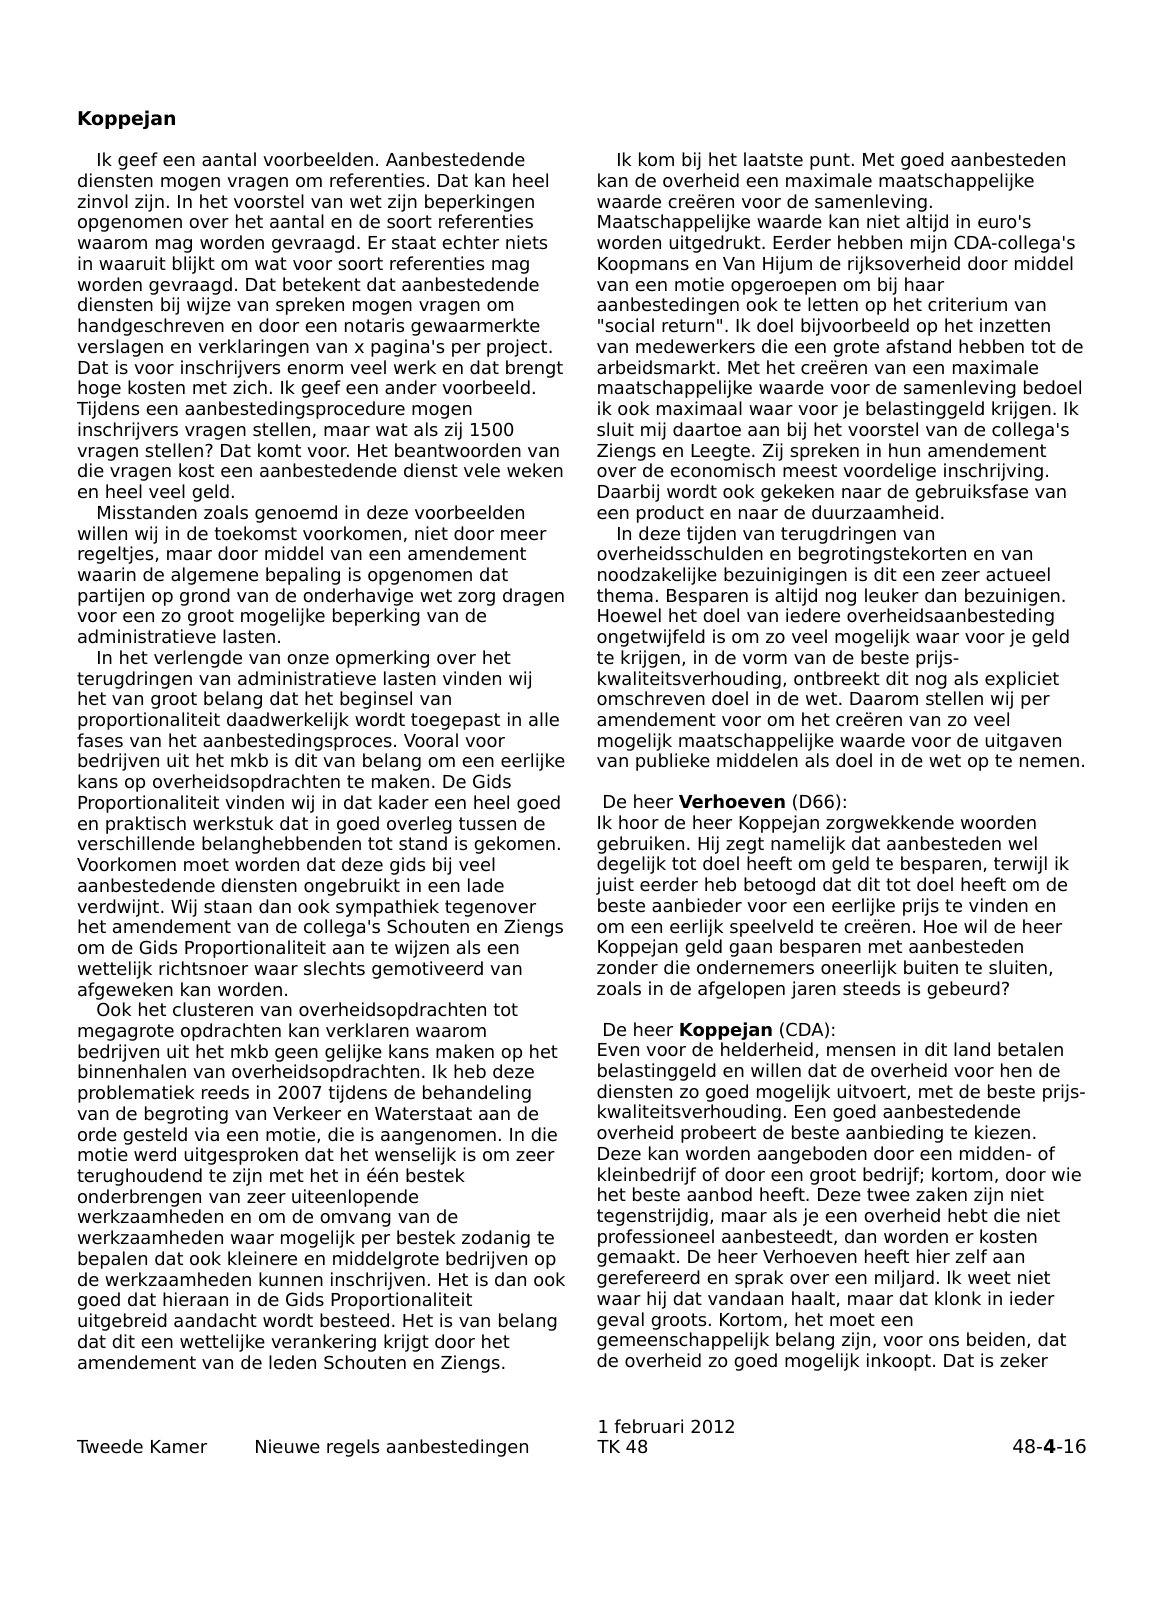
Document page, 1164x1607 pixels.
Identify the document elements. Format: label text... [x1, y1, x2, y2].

text Even voor de helderheid, mensen in dit land betalen belastinggeld en willen dat de overheid voor hen de diensten zo goed mogelijk uitvoert, met de beste prijs-kwaliteitsverhouding. Een goed aanbestedende overheid probeert de beste aanbieding te kiezen. Deze kan worden aangeboden door een midden- of kleinbedrijf of door een groot bedrijf; kortom, door wie het beste aanbod heeft. Deze twee zaken zijn niet tegenstrijdig, maar als je een overheid hebt die niet professioneel aanbesteedt, dan worden er kosten gemaakt. De heer Verhoeven heeft hier zelf aan gerefereerd en sprak over een miljard. Ik weet niet waar hij dat vandaan haalt, maar dat klonk in ieder geval groots. Kortom, het moet een gemeenschappelijk belang zijn, voor ons beiden, dat de overheid zo goed mogelijk inkoopt. Dat is zeker [596, 1040, 1087, 1372]
text In het verlengde van onze opmerking over het terugdringen van administratieve lasten vinden wij het van groot belang dat het beginsel van proportionaliteit daadwerkelijk wordt toegepast in alle fases van het aanbestedingsproces. Vooral voor bedrijven uit het mkb is dit van belang om een eerlijke kans op overheidsopdrachten te maken. De Gids Proportionaliteit vinden wij in dat kader een heel goed en praktisch werkstuk dat in goed overleg tussen de verschillende belanghebbenden tot stand is gekomen. Voorkomen moet worden dat deze gids bij veel aanbestedende diensten ongebruikt in een lade verdwijnt. Wij staan dan ook sympathiek tegenover het amendement van de collega's Schouten en Ziengs om de Gids Proportionaliteit aan te wijzen als een wettelijk richtsnoer waar slechts gemotiveerd van afgeweken kan worden. [77, 648, 567, 1000]
text De heer Verhoeven (D66): [596, 792, 1087, 813]
text Ook het clusteren van overheidsopdrachten tot megagrote opdrachten kan verklaren waarom bedrijven uit het mkb geen gelijke kans maken op het binnenhalen van overheidsopdrachten. Ik heb deze problematiek reeds in 2007 tijdens de behandeling van de begroting van Verkeer en Waterstaat aan de orde gesteld via een motie, die is aangenomen. In die motie werd uitgesproken dat het wenselijk is om zeer terughoudend te zijn met het in één bestek onderbrengen van zeer uiteenlopende werkzaamheden en om de omvang van de werkzaamheden waar mogelijk per bestek zodanig te bepalen dat ook kleinere en middelgrote bedrijven op de werkzaamheden kunnen inschrijven. Het is dan ook goed dat hieraan in de Gids Proportionaliteit uitgebreid aandacht wordt besteed. Het is van belang dat dit een wettelijke verankering krijgt door het amendement van de leden Schouten en Ziengs. [77, 1000, 567, 1373]
text Misstanden zoals genoemd in deze voorbeelden willen wij in de toekomst voorkomen, niet door meer regeltjes, maar door middel van een amendement waarin de algemene bepaling is opgenomen dat partijen op grond van de onderhavige wet zorg dragen voor een zo groot mogelijke beperking van de administratieve lasten. [77, 503, 567, 648]
text Ik geef een aantal voorbeelden. Aanbestedende diensten mogen vragen om referenties. Dat kan heel zinvol zijn. In het voorstel van wet zijn beperkingen opgenomen over het aantal en de soort referenties waarom mag worden gevraagd. Er staat echter niets in waaruit blijkt om wat voor soort referenties mag worden gevraagd. Dat betekent dat aanbestedende diensten bij wijze van spreken mogen vragen om handgeschreven en door een notaris gewaarmerkte verslagen en verklaringen van x pagina's per project. Dat is voor inschrijvers enorm veel werk en dat brengt hoge kosten met zich. Ik geef een ander voorbeeld. Tijdens een aanbestedingsprocedure mogen inschrijvers vragen stellen, maar wat als zij 1500 vragen stellen? Dat komt voor. Het beantwoorden van die vragen kost een aanbestedende dienst vele weken en heel veel geld. [77, 150, 567, 503]
text Ik hoor de heer Koppejan zorgwekkende woorden gebruiken. Hij zegt namelijk dat aanbesteden wel degelijk tot doel heeft om geld te besparen, terwijl ik juist eerder heb betoogd dat dit tot doel heeft om de beste aanbieder voor een eerlijke prijs te vinden en om een eerlijk speelveld te creëren. Hoe wil de heer Koppejan geld gaan besparen met aanbesteden zonder die ondernemers oneerlijk buiten te sluiten, zoals in de afgelopen jaren steeds is gebeurd? [596, 813, 1087, 999]
text De heer Koppejan (CDA): [596, 1019, 1087, 1040]
text In deze tijden van terugdringen van overheidsschulden en begrotingstekorten en van noodzakelijke bezuinigingen is dit een zeer actueel thema. Besparen is altijd nog leuker dan bezuinigen. Hoewel het doel van iedere overheidsaanbesteding ongetwijfeld is om zo veel mogelijk waar voor je geld te krijgen, in de vorm van de beste prijs-kwaliteitsverhouding, ontbreekt dit nog als expliciet omschreven doel in de wet. Daarom stellen wij per amendement voor om het creëren van zo veel mogelijk maatschappelijke waarde voor de uitgaven van publieke middelen als doel in de wet op te nemen. [596, 523, 1087, 772]
text Ik kom bij het laatste punt. Met goed aanbesteden kan de overheid een maximale maatschappelijke waarde creëren voor de samenleving. Maatschappelijke waarde kan niet altijd in euro's worden uitgedrukt. Eerder hebben mijn CDA-collega's Koopmans en Van Hijum de rijksoverheid door middel van een motie opgeroepen om bij haar aanbestedingen ook te letten op het criterium van "social return". Ik doel bijvoorbeeld op het inzetten van medewerkers die een grote afstand hebben tot de arbeidsmarkt. Met het creëren van een maximale maatschappelijke waarde voor de samenleving bedoel ik ook maximaal waar voor je belastinggeld krijgen. Ik sluit mij daartoe aan bij het voorstel van de collega's Ziengs en Leegte. Zij spreken in hun amendement over de economisch meest voordelige inschrijving. Daarbij wordt ook gekeken naar de gebruiksfase van een product en naar de duurzaamheid. [596, 150, 1087, 523]
